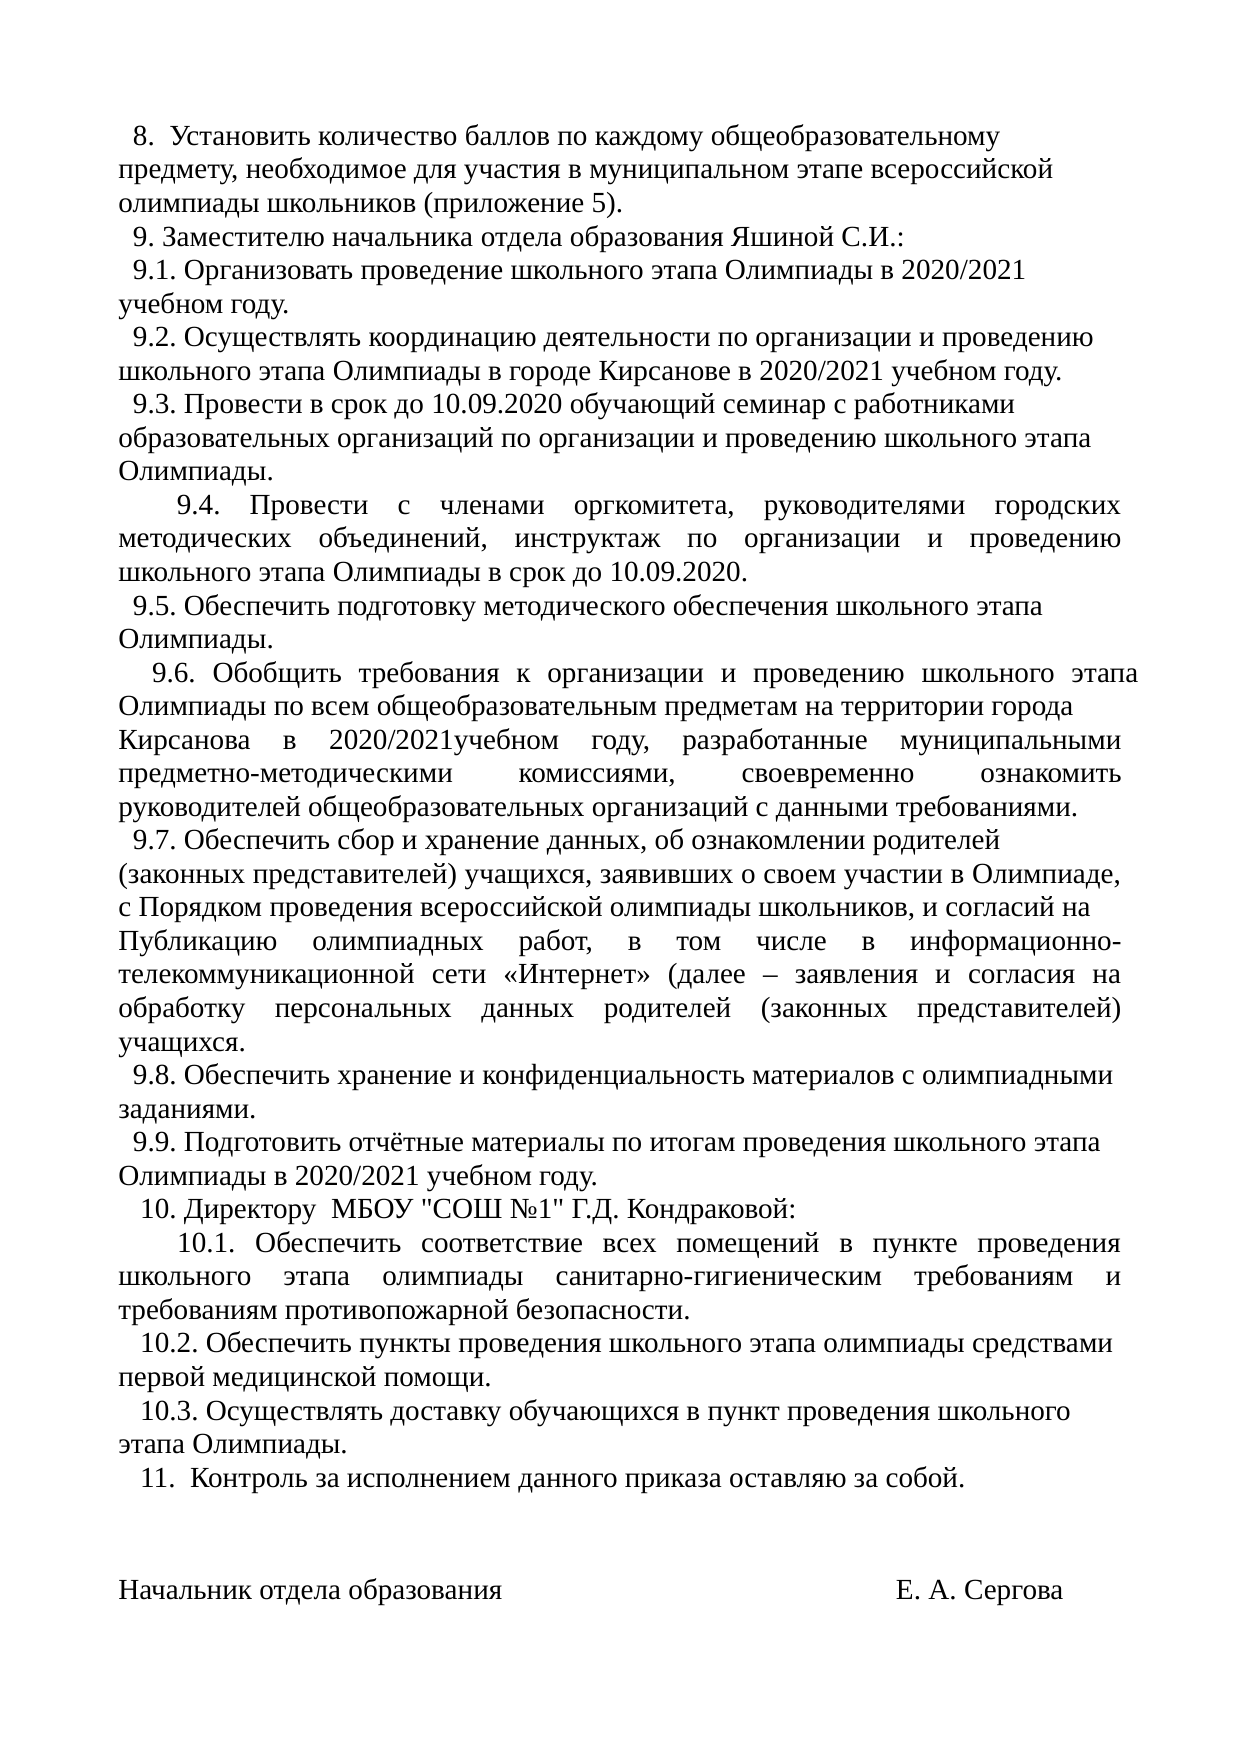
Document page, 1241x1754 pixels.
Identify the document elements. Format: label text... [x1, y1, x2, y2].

text 10. Директору МБОУ "СОШ №1" Г.Д. Кондраковой: [118, 1191, 1122, 1225]
text Кирсанова в 2020/2021учебном году, разработанные муниципальными предметно-методическими комиссиями, своевременно ознакомить руководителей общеобразовательных организаций с данными требованиями. [118, 722, 1122, 822]
text 10.2. Обеспечить пункты проведения школьного этапа олимпиады средствами [118, 1326, 1122, 1359]
text 10.3. Осуществлять доставку обучающихся в пункт проведения школьного [118, 1393, 1122, 1426]
text 9.9. Подготовить отчётные материалы по итогам проведения школьного этапа [118, 1124, 1122, 1158]
text 11. Контроль за исполнением данного приказа оставляю за собой. [118, 1460, 1198, 1493]
text Олимпиады в 2020/2021 учебном году. [118, 1158, 1122, 1191]
text 9.6. Обобщить требования к организации и проведению школьного этапа Олимпиады по всем общеобразовательным предметам на территории города [118, 655, 1140, 722]
text Олимпиады. [118, 621, 1122, 655]
text первой медицинской помощи. [118, 1359, 1122, 1393]
text 9.8. Обеспечить хранение и конфиденциальность материалов с олимпиадными [118, 1057, 1122, 1091]
text заданиями. [118, 1091, 1122, 1124]
text 9.1. Организовать проведение школьного этапа Олимпиады в 2020/2021 [118, 252, 1140, 286]
text образовательных организаций по организации и проведению школьного этапа [118, 420, 1122, 453]
text учебном году. [118, 286, 1122, 319]
text (законных представителей) учащихся, заявивших о своем участии в Олимпиаде, с Порядком проведения всероссийской олимпиады школьников, и согласий на [118, 856, 1122, 923]
text школьного этапа Олимпиады в городе Кирсанове в 2020/2021 учебном году. [118, 353, 1122, 386]
text Олимпиады. [118, 453, 1122, 487]
text 9.7. Обеспечить сбор и хранение данных, об ознакомлении родителей [118, 822, 1122, 856]
text 8. Установить количество баллов по каждому общеобразовательному предмету, необходимое для участия в муниципальном этапе всероссийской [118, 118, 1122, 185]
text этапа Олимпиады. [118, 1426, 1122, 1460]
text 9.5. Обеспечить подготовку методического обеспечения школьного этапа [118, 588, 1122, 621]
text 9. Заместителю начальника отдела образования Яшиной С.И.: [118, 219, 1122, 252]
text Публикацию олимпиадных работ, в том числе в информационно-телекоммуникационной сети «Интернет» (далее – заявления и согласия на обработку персональных данных родителей (законных представителей) учащихся. [118, 923, 1122, 1057]
text 9.3. Провести в срок до 10.09.2020 обучающий семинар с работниками [118, 386, 1122, 420]
text 9.2. Осуществлять координацию деятельности по организации и проведению [118, 319, 1122, 353]
text 9.4. Провести с членами оргкомитета, руководителями городских методических объединений, инструктаж по организации и проведению школьного этапа Олимпиады в срок до 10.09.2020. [118, 487, 1122, 588]
text 10.1. Обеспечить соответствие всех помещений в пункте проведения школьного этапа олимпиады санитарно-гигиеническим требованиям и требованиям противопожарной безопасности. [118, 1225, 1122, 1326]
text олимпиады школьников (приложение 5). [118, 185, 1122, 219]
text Начальник отдела образования Е. А. Сергова [118, 1572, 1122, 1606]
